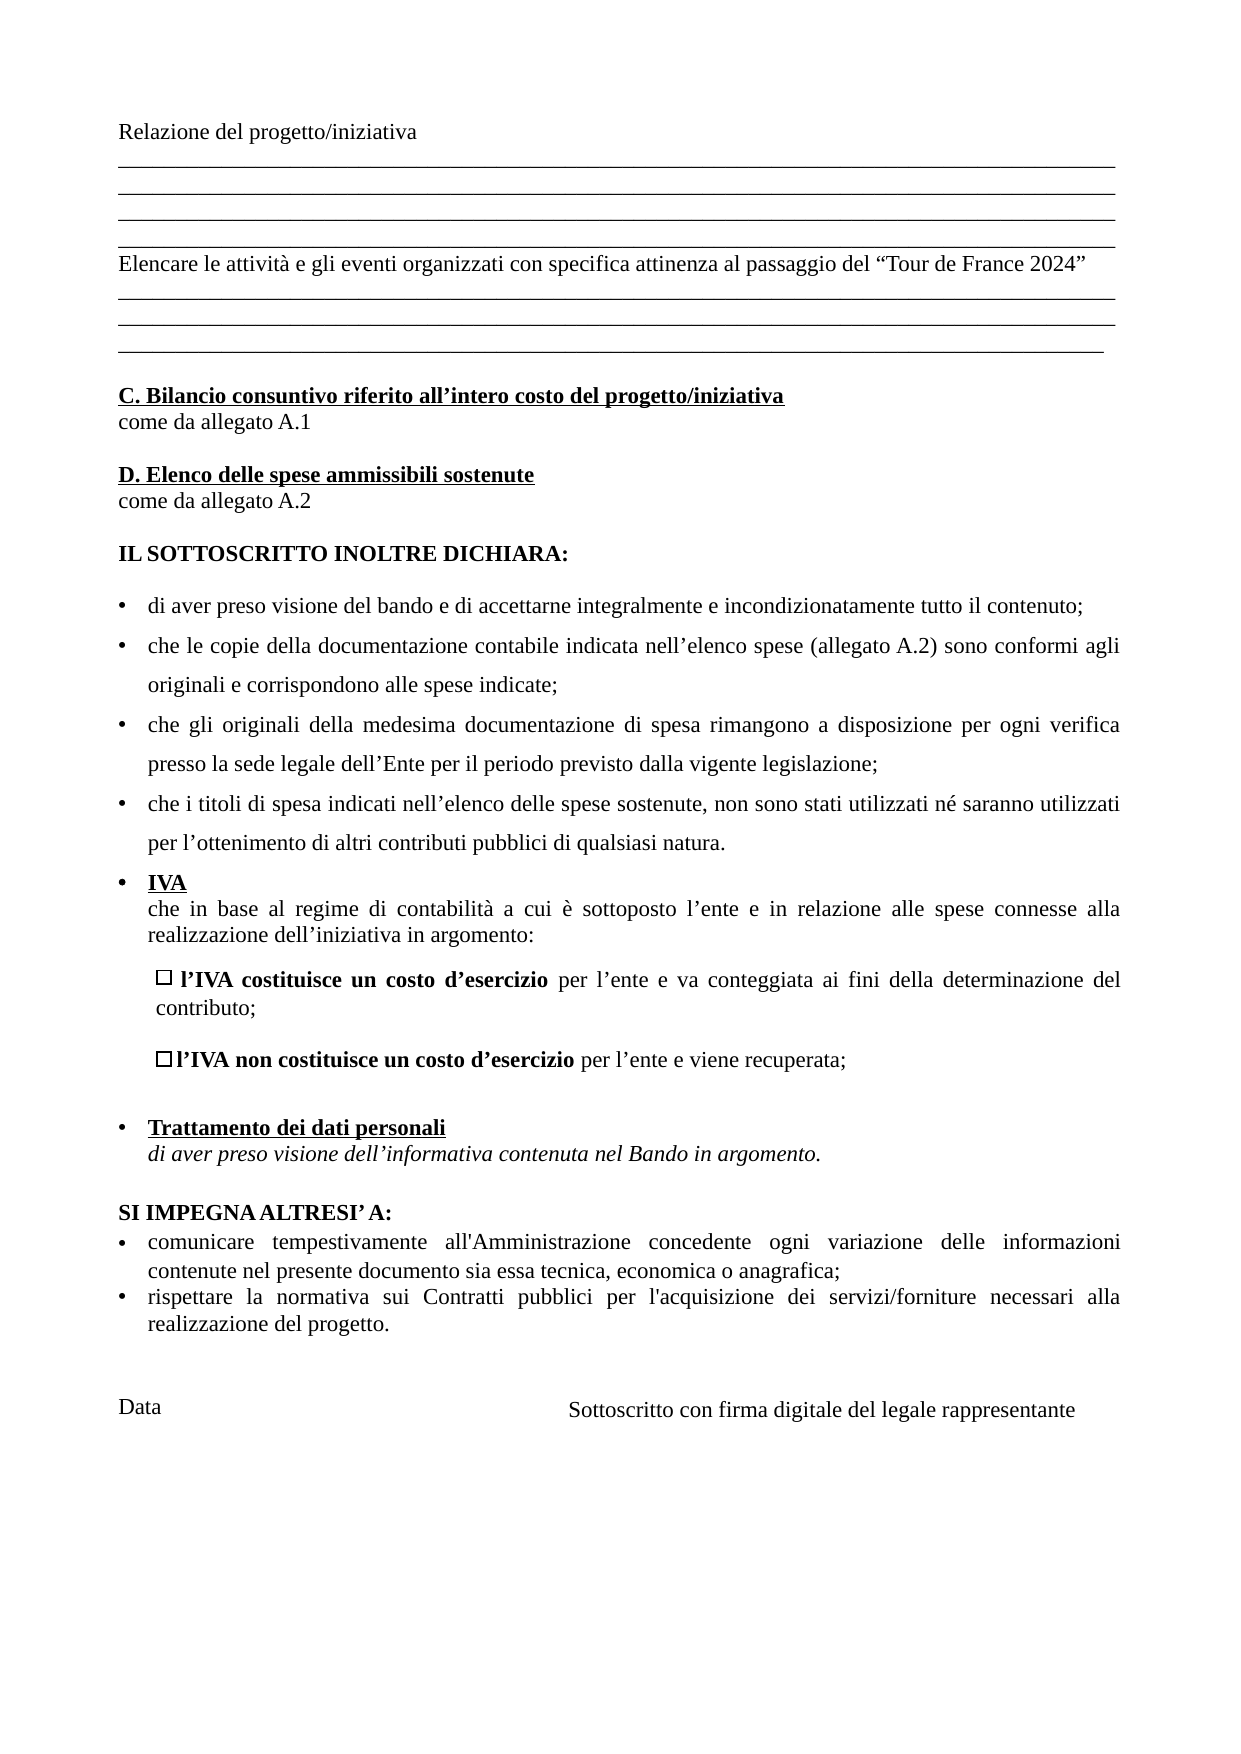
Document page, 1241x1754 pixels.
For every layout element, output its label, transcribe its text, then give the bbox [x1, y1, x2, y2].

list rispettare la normativa sui Contratti pubblici per l'acquisizione dei servizi/forniture necessari alla realizzazione del progetto. [118, 1283, 1122, 1336]
list che i titoli di spesa indicati nell’elenco delle spese sostenute, non sono stati utilizzati né saranno utilizzati per l’ottenimento di altri contributi pubblici di qualsiasi natura. [118, 790, 1122, 856]
list che in base al regime di contabilità a cui è sottoposto l’ente e in relazione alle spese connesse alla realizzazione dell’iniziativa in argomento: [118, 895, 1122, 948]
text Relazione del progetto/iniziativa [118, 118, 1122, 144]
list che le copie della documentazione contabile indicata nell’elenco spese (allegato A.2) sono conformi agli originali e corrispondono alle spese indicate; [118, 632, 1122, 698]
list l’IVA non costituisce un costo d’esercizio per l’ente e viene recuperata; [118, 1046, 1122, 1072]
text ____________________________________________________________________________________________________________________________________________________________________________________________________________________________________________________________________________________________________________________________________________________________ [118, 144, 1122, 250]
list IVA [118, 869, 1122, 895]
list l’IVA costituisce un costo d’esercizio per l’ente e va conteggiata ai fini della determinazione del contributo;‬ [118, 960, 1122, 1021]
text ____________________________________________________________________________________________________________________________________________________________________________________________________________________________________________________________________ [118, 276, 1122, 355]
text IL SOTTOSCRITTO INOLTRE DICHIARA: [118, 540, 1122, 566]
text D. Elenco delle spese ammissibili sostenute [118, 461, 1122, 487]
list di aver preso visione dell’informativa contenuta nel Bando in argomento. [118, 1140, 1122, 1169]
list comunicare tempestivamente all'Amministrazione concedente ogni variazione delle informazioni contenute nel presente documento sia essa tecnica, economica o anagrafica; [118, 1228, 1122, 1283]
list che gli originali della medesima documentazione di spesa rimangono a disposizione per ogni verifica presso la sede legale dell’Ente per il periodo previsto dalla vigente legislazione; [118, 711, 1122, 777]
text C. Bilancio consuntivo riferito all’intero costo del progetto/iniziativa [118, 382, 1122, 408]
list di aver preso visione del bando e di accettarne integralmente e incondizionatamente tutto il contenuto; [118, 592, 1122, 619]
list Trattamento dei dati personali [118, 1114, 1122, 1140]
text come da allegato A.2 [118, 487, 1122, 513]
text come da allegato A.1 [118, 408, 1122, 434]
text Data Sottoscritto con firma digitale del legale rappresentante [118, 1393, 1122, 1423]
text SI IMPEGNA ALTRESI’ A: [118, 1198, 1122, 1228]
text Elencare le attività e gli eventi organizzati con specifica attinenza al passaggio del “Tour de France 2024” [118, 250, 1122, 276]
